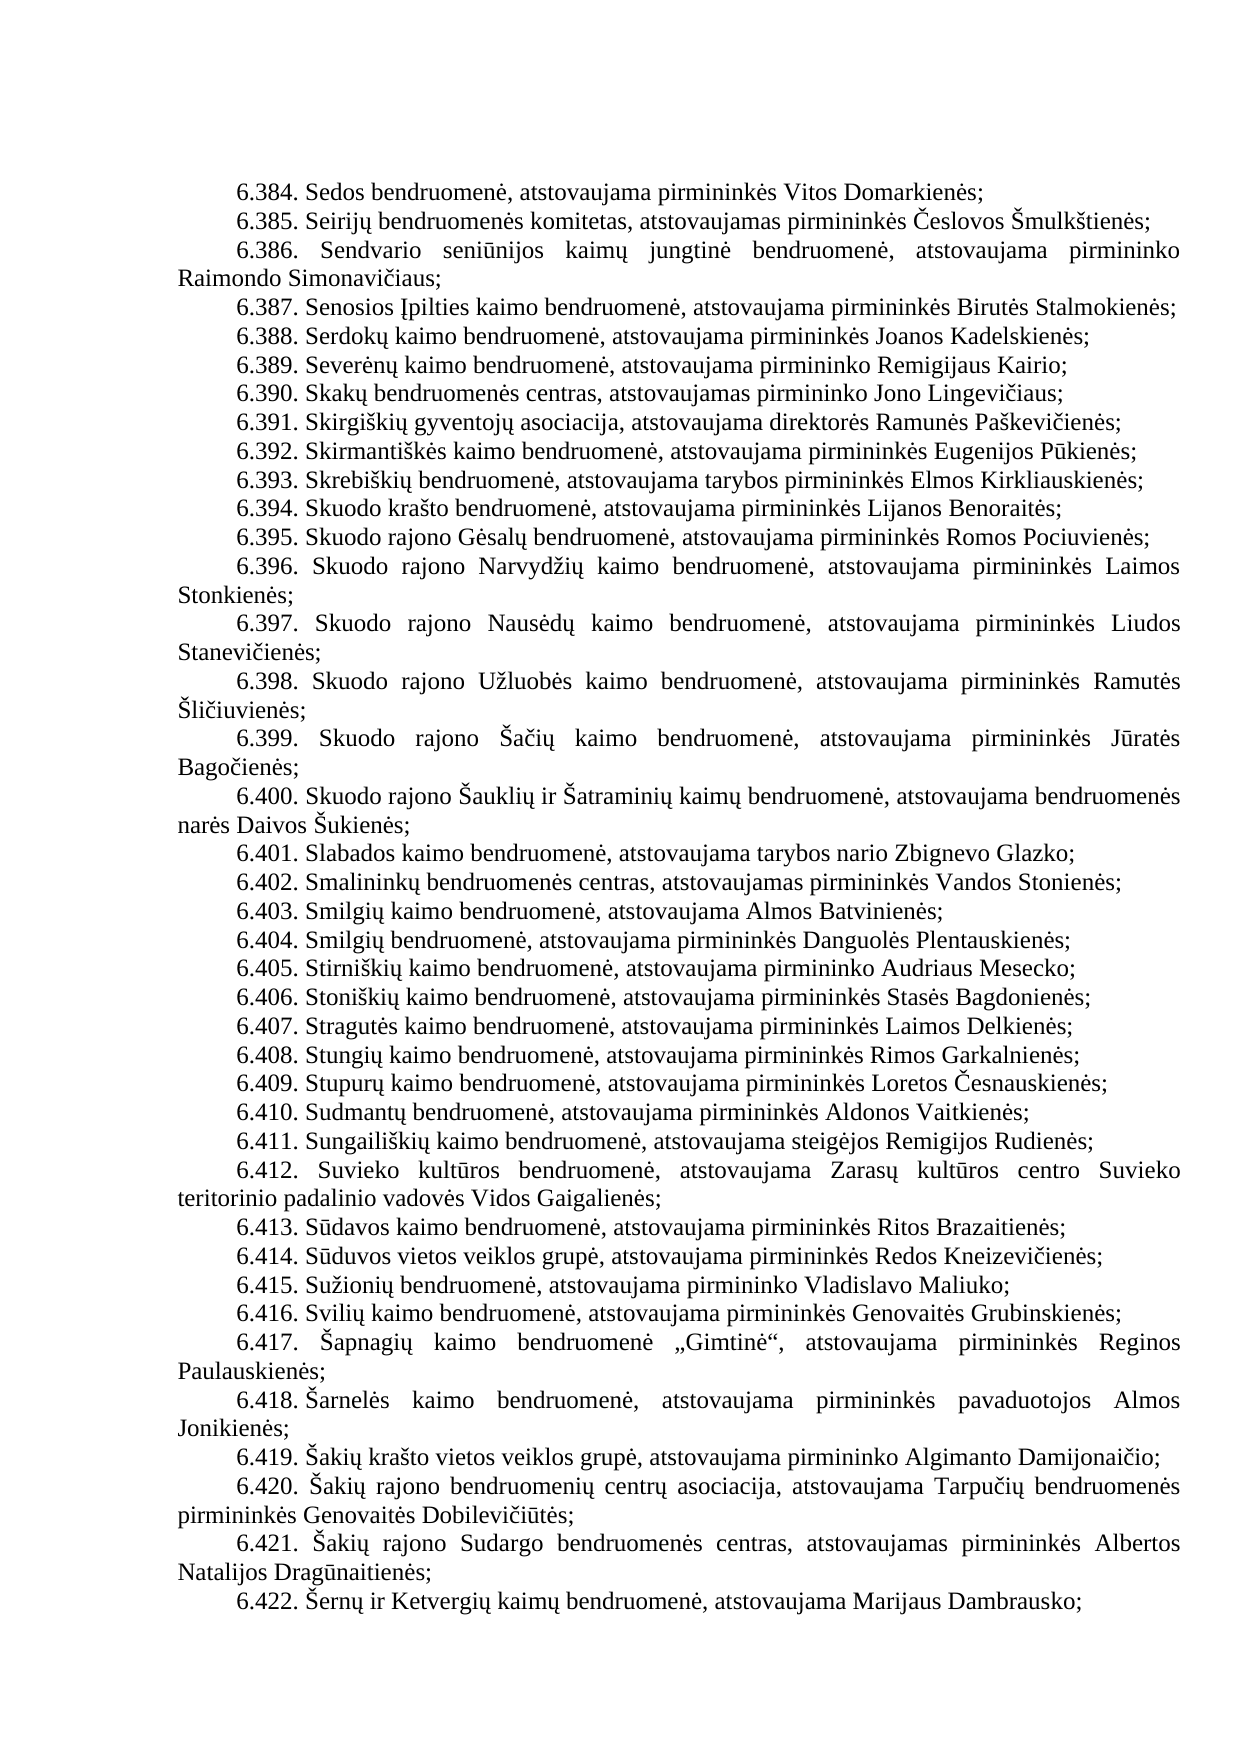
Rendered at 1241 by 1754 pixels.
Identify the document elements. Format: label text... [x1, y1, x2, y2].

text 6.387. Senosios Įpilties kaimo bendruomenė, atstovaujama pirmininkės Birutės Stalmokienės; [177, 292, 1181, 321]
text 6.403. Smilgių kaimo bendruomenė, atstovaujama Almos Batvinienės; [177, 896, 1181, 925]
text 6.388. Serdokų kaimo bendruomenė, atstovaujama pirmininkės Joanos Kadelskienės; [177, 321, 1181, 350]
text 6.412. Suvieko kultūros bendruomenė, atstovaujama Zarasų kultūros centro Suvieko teritorinio padalinio vadovės Vidos Gaigalienės; [177, 1155, 1181, 1212]
text 6.413. Sūdavos kaimo bendruomenė, atstovaujama pirmininkės Ritos Brazaitienės; [177, 1212, 1181, 1241]
text 6.402. Smalininkų bendruomenės centras, atstovaujamas pirmininkės Vandos Stonienės; [177, 867, 1181, 896]
text 6.407. Stragutės kaimo bendruomenė, atstovaujama pirmininkės Laimos Delkienės; [177, 1011, 1181, 1040]
text 6.400. Skuodo rajono Šauklių ir Šatraminių kaimų bendruomenė, atstovaujama bendruomenės narės Daivos Šukienės; [177, 781, 1181, 838]
text 6.391. Skirgiškių gyventojų asociacija, atstovaujama direktorės Ramunės Paškevičienės; [177, 407, 1181, 436]
text 6.390. Skakų bendruomenės centras, atstovaujamas pirmininko Jono Lingevičiaus; [177, 378, 1181, 407]
text 6.385. Seirijų bendruomenės komitetas, atstovaujamas pirmininkės Česlovos Šmulkštienės; [177, 206, 1181, 235]
text 6.386. Sendvario seniūnijos kaimų jungtinė bendruomenė, atstovaujama pirmininko Raimondo Simonavičiaus; [177, 235, 1181, 292]
text 6.397. Skuodo rajono Nausėdų kaimo bendruomenė, atstovaujama pirmininkės Liudos Stanevičienės; [177, 608, 1181, 666]
text 6.418. Šarnelės kaimo bendruomenė, atstovaujama pirmininkės pavaduotojos Almos Jonikienės; [177, 1385, 1181, 1442]
text 6.415. Sužionių bendruomenė, atstovaujama pirmininko Vladislavo Maliuko; [177, 1270, 1181, 1298]
text 6.421. Šakių rajono Sudargo bendruomenės centras, atstovaujamas pirmininkės Albertos Natalijos Dragūnaitienės; [177, 1528, 1181, 1586]
text 6.408. Stungių kaimo bendruomenė, atstovaujama pirmininkės Rimos Garkalnienės; [177, 1040, 1181, 1068]
text 6.393. Skrebiškių bendruomenė, atstovaujama tarybos pirmininkės Elmos Kirkliauskienės; [177, 465, 1181, 493]
text 6.405. Stirniškių kaimo bendruomenė, atstovaujama pirmininko Audriaus Mesecko; [177, 953, 1181, 982]
text 6.409. Stupurų kaimo bendruomenė, atstovaujama pirmininkės Loretos Česnauskienės; [177, 1068, 1181, 1097]
text 6.399. Skuodo rajono Šačių kaimo bendruomenė, atstovaujama pirmininkės Jūratės Bagočienės; [177, 723, 1181, 781]
text 6.389. Severėnų kaimo bendruomenė, atstovaujama pirmininko Remigijaus Kairio; [177, 350, 1181, 378]
text 6.384. Sedos bendruomenė, atstovaujama pirmininkės Vitos Domarkienės; [177, 177, 1181, 206]
text 6.401. Slabados kaimo bendruomenė, atstovaujama tarybos nario Zbignevo Glazko; [177, 838, 1181, 867]
text 6.406. Stoniškių kaimo bendruomenė, atstovaujama pirmininkės Stasės Bagdonienės; [177, 982, 1181, 1011]
text 6.395. Skuodo rajono Gėsalų bendruomenė, atstovaujama pirmininkės Romos Pociuvienės; [177, 522, 1181, 551]
text 6.398. Skuodo rajono Užluobės kaimo bendruomenė, atstovaujama pirmininkės Ramutės Šličiuvienės; [177, 666, 1181, 723]
text 6.404. Smilgių bendruomenė, atstovaujama pirmininkės Danguolės Plentauskienės; [177, 925, 1181, 953]
text 6.419. Šakių krašto vietos veiklos grupė, atstovaujama pirmininko Algimanto Damijonaičio; [177, 1442, 1181, 1471]
text 6.394. Skuodo krašto bendruomenė, atstovaujama pirmininkės Lijanos Benoraitės; [177, 493, 1181, 522]
text 6.422. Šernų ir Ketvergių kaimų bendruomenė, atstovaujama Marijaus Dambrausko; [177, 1586, 1181, 1615]
text 6.414. Sūduvos vietos veiklos grupė, atstovaujama pirmininkės Redos Kneizevičienės; [177, 1241, 1181, 1270]
text 6.420. Šakių rajono bendruomenių centrų asociacija, atstovaujama Tarpučių bendruomenės pirmininkės Genovaitės Dobilevičiūtės; [177, 1471, 1181, 1528]
text 6.392. Skirmantiškės kaimo bendruomenė, atstovaujama pirmininkės Eugenijos Pūkienės; [177, 436, 1181, 465]
text 6.417. Šapnagių kaimo bendruomenė „Gimtinė“, atstovaujama pirmininkės Reginos Paulauskienės; [177, 1327, 1181, 1385]
text 6.416. Svilių kaimo bendruomenė, atstovaujama pirmininkės Genovaitės Grubinskienės; [177, 1298, 1181, 1327]
text 6.396. Skuodo rajono Narvydžių kaimo bendruomenė, atstovaujama pirmininkės Laimos Stonkienės; [177, 551, 1181, 608]
text 6.410. Sudmantų bendruomenė, atstovaujama pirmininkės Aldonos Vaitkienės; [177, 1097, 1181, 1126]
text 6.411. Sungailiškių kaimo bendruomenė, atstovaujama steigėjos Remigijos Rudienės; [177, 1126, 1181, 1155]
